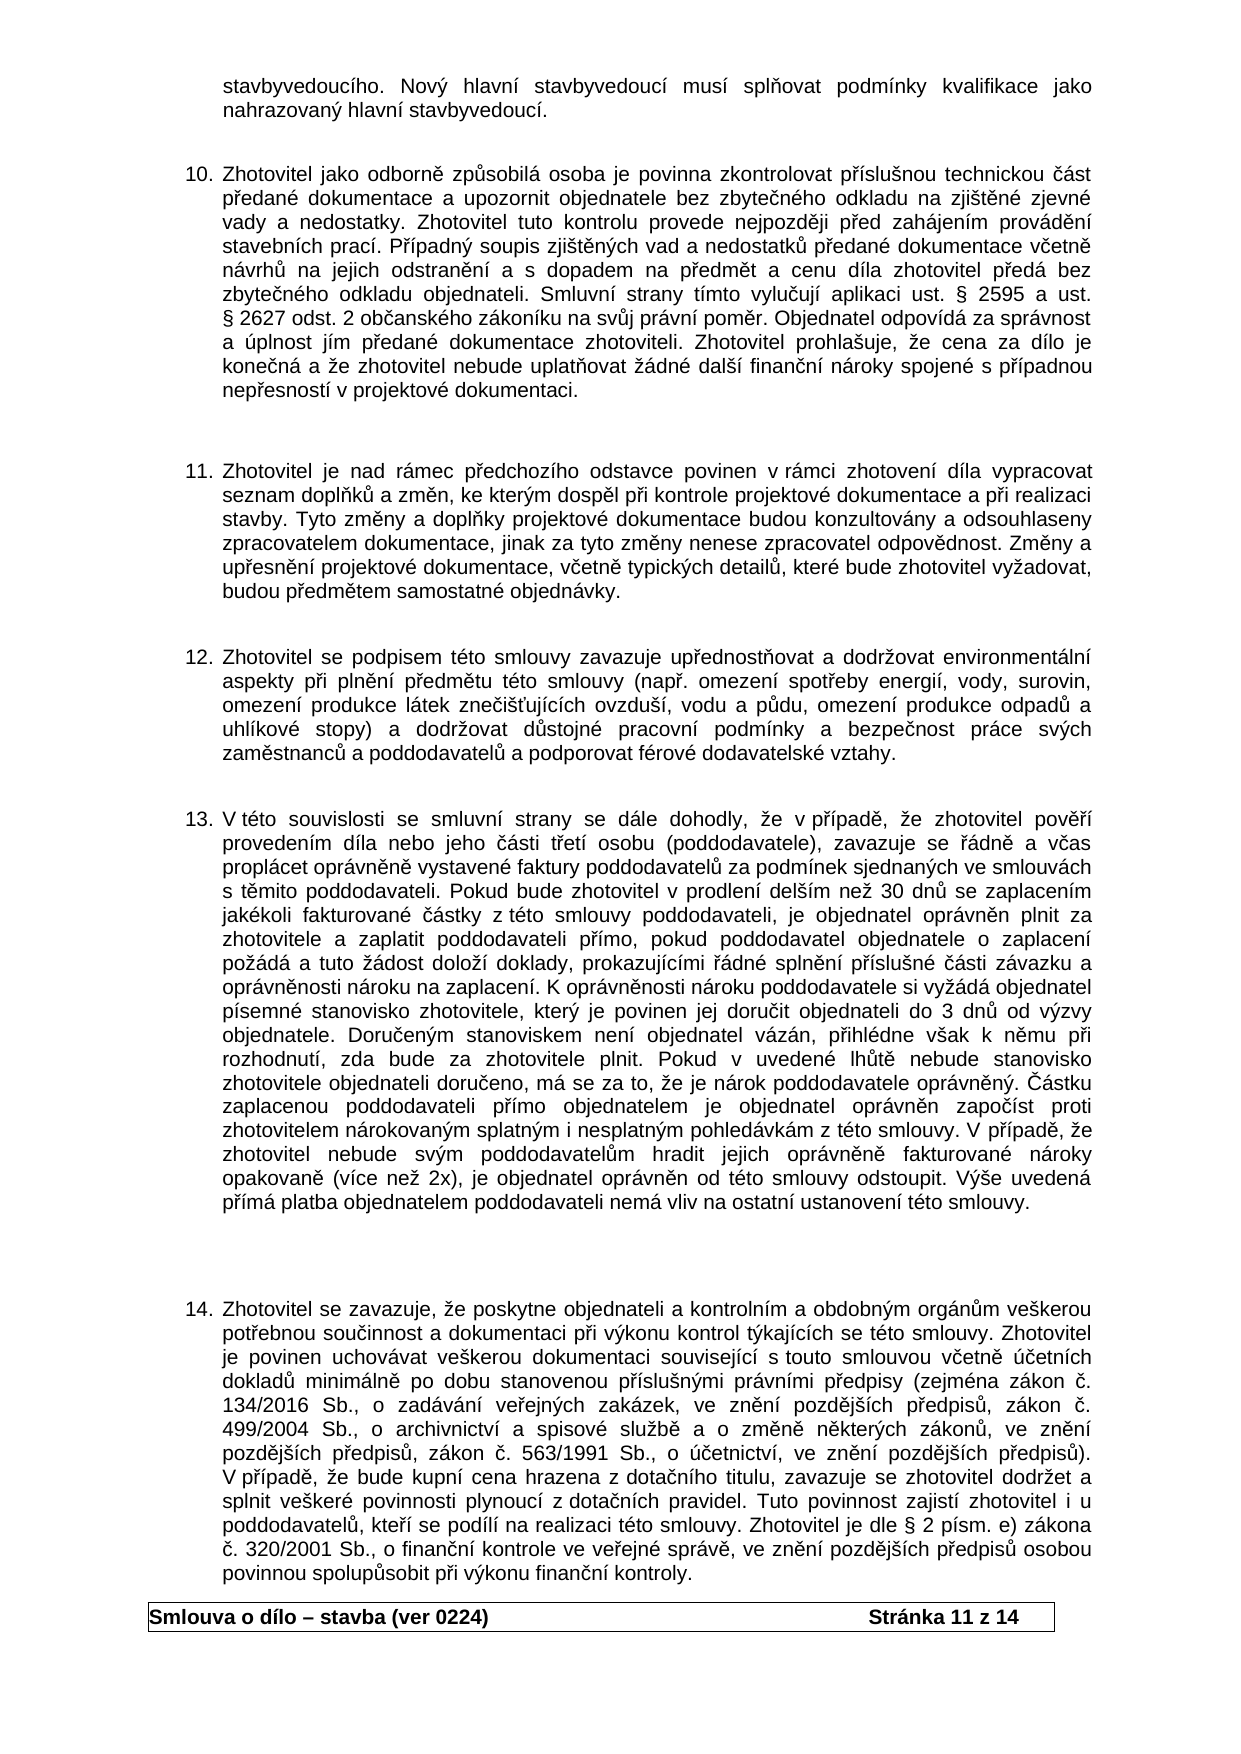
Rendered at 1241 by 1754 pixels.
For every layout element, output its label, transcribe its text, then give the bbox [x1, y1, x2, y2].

list Zhotovitel se zavazuje, že poskytne objednateli a kontrolním a obdobným orgánům veškerou potřebnou součinnost a dokumentaci při výkonu kontrol týkajících se této smlouvy. Zhotovitel je povinen uchovávat veškerou dokumentaci související s touto smlouvou včetně účetních dokladů minimálně po dobu stanovenou příslušnými právními předpisy (zejména zákon č. 134/2016 Sb., o zadávání veřejných zakázek, ve znění pozdějších předpisů, zákon č. 499/2004 Sb., o archivnictví a spisové službě a o změně některých zákonů, ve znění pozdějších předpisů, zákon č. 563/1991 Sb., o účetnictví, ve znění pozdějších předpisů). V případě, že bude kupní cena hrazena z dotačního titulu, zavazuje se zhotovitel dodržet a splnit veškeré povinnosti plynoucí z dotačních pravidel. Tuto povinnost zajistí zhotovitel i u poddodavatelů, kteří se podílí na realizaci této smlouvy. Zhotovitel je dle § 2 písm. e) zákona č. 320/2001 Sb., o finanční kontrole ve veřejné správě, ve znění pozdějších předpisů osobou povinnou spolupůsobit při výkonu finanční kontroly. [185, 1297, 1093, 1584]
list stavbyvedoucího. Nový hlavní stavbyvedoucí musí splňovat podmínky kvalifikace jako nahrazovaný hlavní stavbyvedoucí. [185, 74, 1093, 122]
list Zhotovitel jako odborně způsobilá osoba je povinna zkontrolovat příslušnou technickou část předané dokumentace a upozornit objednatele bez zbytečného odkladu na zjištěné zjevné vady a nedostatky. Zhotovitel tuto kontrolu provede nejpozději před zahájením provádění stavebních prací. Případný soupis zjištěných vad a nedostatků předané dokumentace včetně návrhů na jejich odstranění a s dopadem na předmět a cenu díla zhotovitel předá bez zbytečného odkladu objednateli. Smluvní strany tímto vylučují aplikaci ust. § 2595 a ust. § 2627 odst. 2 občanského zákoníku na svůj právní poměr. Objednatel odpovídá za správnost a úplnost jím předané dokumentace zhotoviteli. Zhotovitel prohlašuje, že cena za dílo je konečná a že zhotovitel nebude uplatňovat žádné další finanční nároky spojené s případnou nepřesností v projektové dokumentaci. [185, 162, 1093, 402]
list Zhotovitel je nad rámec předchozího odstavce povinen v rámci zhotovení díla vypracovat seznam doplňků a změn, ke kterým dospěl při kontrole projektové dokumentace a při realizaci stavby. Tyto změny a doplňky projektové dokumentace budou konzultovány a odsouhlaseny zpracovatelem dokumentace, jinak za tyto změny nenese zpracovatel odpovědnost. Změny a upřesnění projektové dokumentace, včetně typických detailů, které bude zhotovitel vyžadovat, budou předmětem samostatné objednávky. [185, 459, 1093, 603]
list V této souvislosti se smluvní strany se dále dohodly, že v případě, že zhotovitel pověří provedením díla nebo jeho části třetí osobu (poddodavatele), zavazuje se řádně a včas proplácet oprávněně vystavené faktury poddodavatelů za podmínek sjednaných ve smlouvách s těmito poddodavateli. Pokud bude zhotovitel v prodlení delším než 30 dnů se zaplacením jakékoli fakturované částky z této smlouvy poddodavateli, je objednatel oprávněn plnit za zhotovitele a zaplatit poddodavateli přímo, pokud poddodavatel objednatele o zaplacení požádá a tuto žádost doloží doklady, prokazujícími řádné splnění příslušné části závazku a oprávněnosti nároku na zaplacení. K oprávněnosti nároku poddodavatele si vyžádá objednatel písemné stanovisko zhotovitele, který je povinen jej doručit objednateli do 3 dnů od výzvy objednatele. Doručeným stanoviskem není objednatel vázán, přihlédne však k němu při rozhodnutí, zda bude za zhotovitele plnit. Pokud v uvedené lhůtě nebude stanovisko zhotovitele objednateli doručeno, má se za to, že je nárok poddodavatele oprávněný. Částku zaplacenou poddodavateli přímo objednatelem je objednatel oprávněn započíst proti zhotovitelem nárokovaným splatným i nesplatným pohledávkám z této smlouvy. V případě, že zhotovitel nebude svým poddodavatelům hradit jejich oprávněně fakturované nároky opakovaně (více než 2x), je objednatel oprávněn od této smlouvy odstoupit. Výše uvedená přímá platba objednatelem poddodavateli nemá vliv na ostatní ustanovení této smlouvy. [185, 807, 1093, 1214]
list Zhotovitel se podpisem této smlouvy zavazuje upřednostňovat a dodržovat environmentální aspekty při plnění předmětu této smlouvy (např. omezení spotřeby energií, vody, surovin, omezení produkce látek znečišťujících ovzduší, vodu a půdu, omezení produkce odpadů a uhlíkové stopy) a dodržovat důstojné pracovní podmínky a bezpečnost práce svých zaměstnanců a poddodavatelů a podporovat férové dodavatelské vztahy. [185, 645, 1093, 765]
